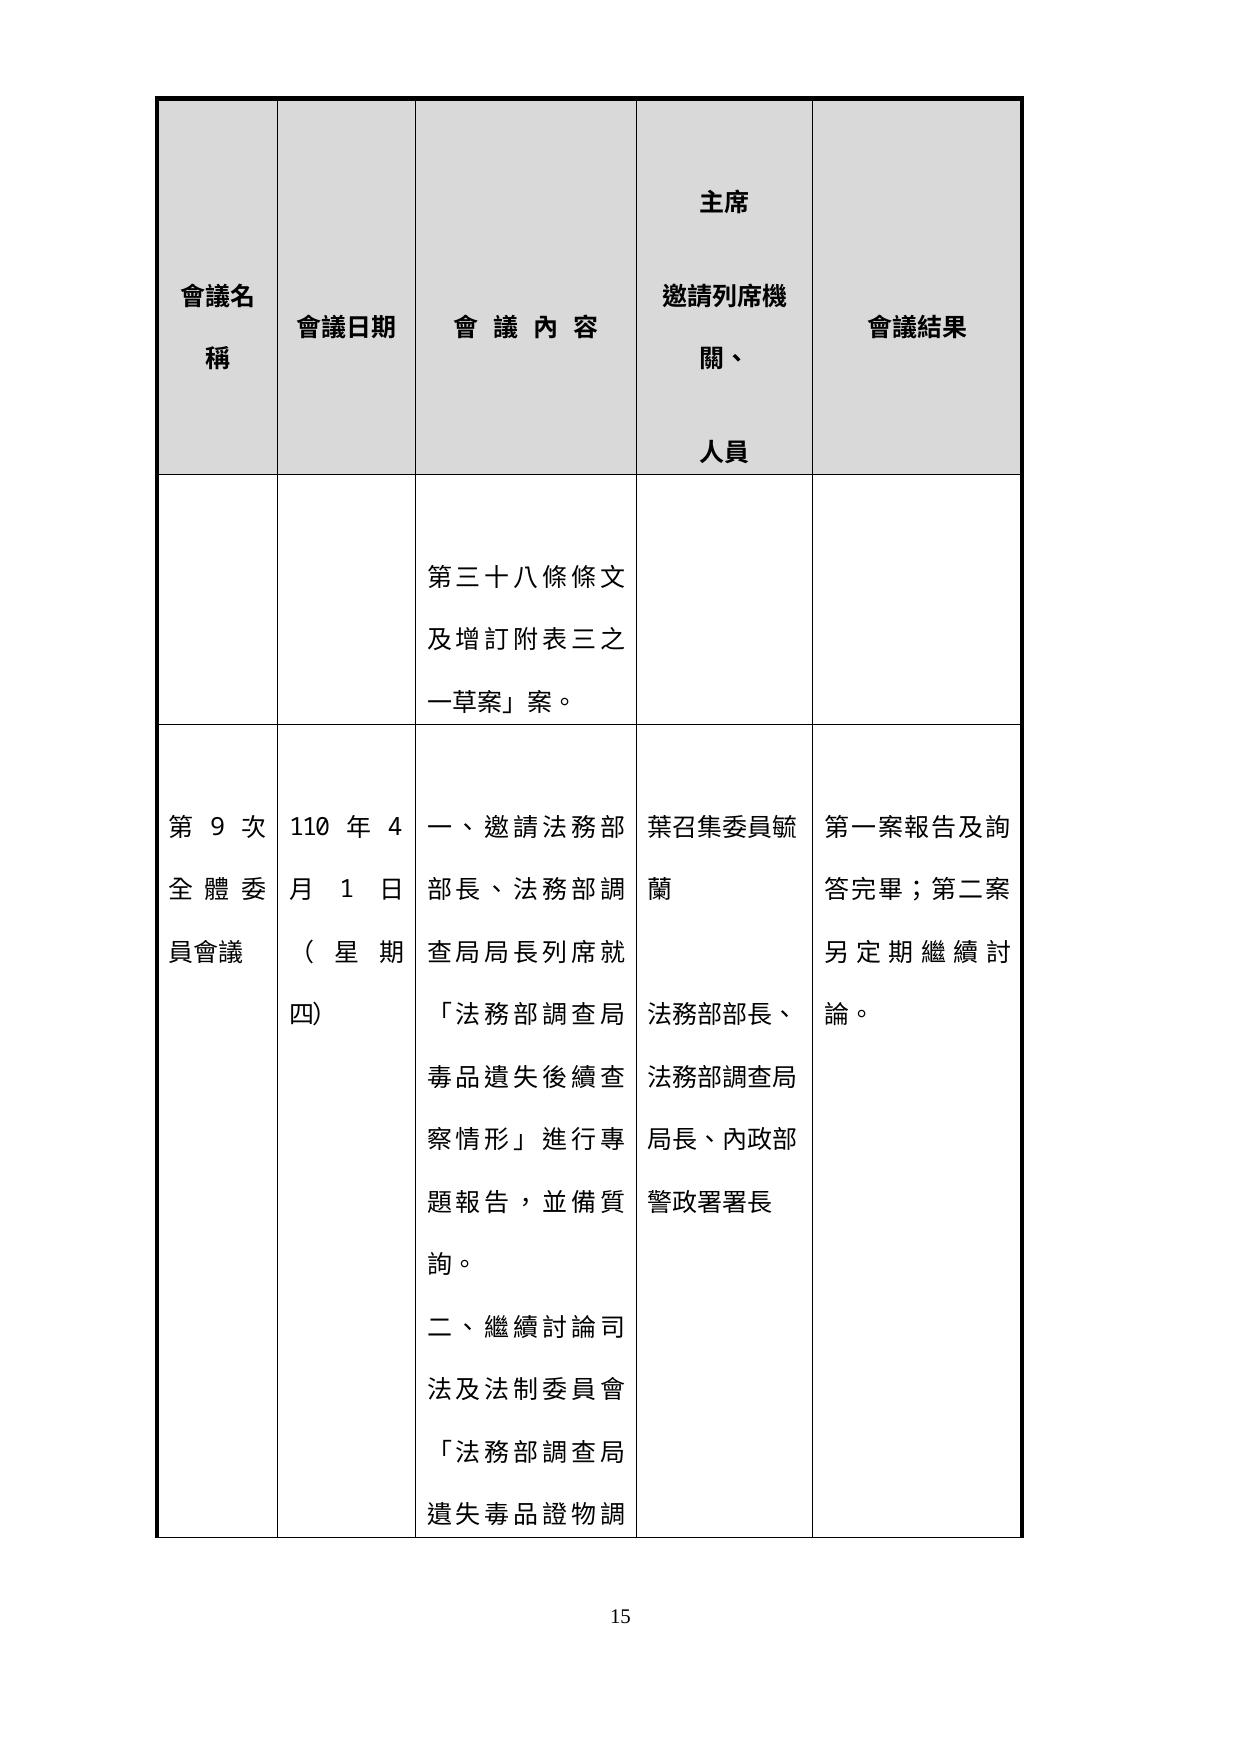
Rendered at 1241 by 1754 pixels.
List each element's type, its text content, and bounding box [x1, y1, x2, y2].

table_cell 第9次全體委員會議 [159, 725, 277, 1537]
table_header 會議結果 [813, 101, 1020, 474]
table_header 主席 邀請列席機關、 人員 [637, 101, 812, 474]
table_cell [813, 475, 1020, 724]
table_cell 葉召集委員毓蘭 法務部部長、法務部調查局局長、內政部警政署署長 [637, 725, 812, 1537]
table_cell 第一案報告及詢答完畢；第二案另定期繼續討論。 [813, 725, 1020, 1537]
table_cell 110年4月1日（星期四） [278, 725, 415, 1537]
table_header 會議內容 [416, 101, 636, 474]
table_header 會議名稱 [159, 101, 277, 474]
table_header 會議日期 [278, 101, 415, 474]
table_cell [637, 475, 812, 724]
table_cell [278, 475, 415, 724]
table_cell 第三十八條條文及增訂附表三之一草案」案。 [416, 475, 636, 724]
table_cell 一、邀請法務部部長、法務部調查局局長列席就「法務部調查局毒品遺失後續查察情形」進行專題報告，並備質詢。 二、繼續討論司法及法制委員會「法務部調查局遺失毒品證物調 [416, 725, 636, 1537]
table_cell [159, 475, 277, 724]
